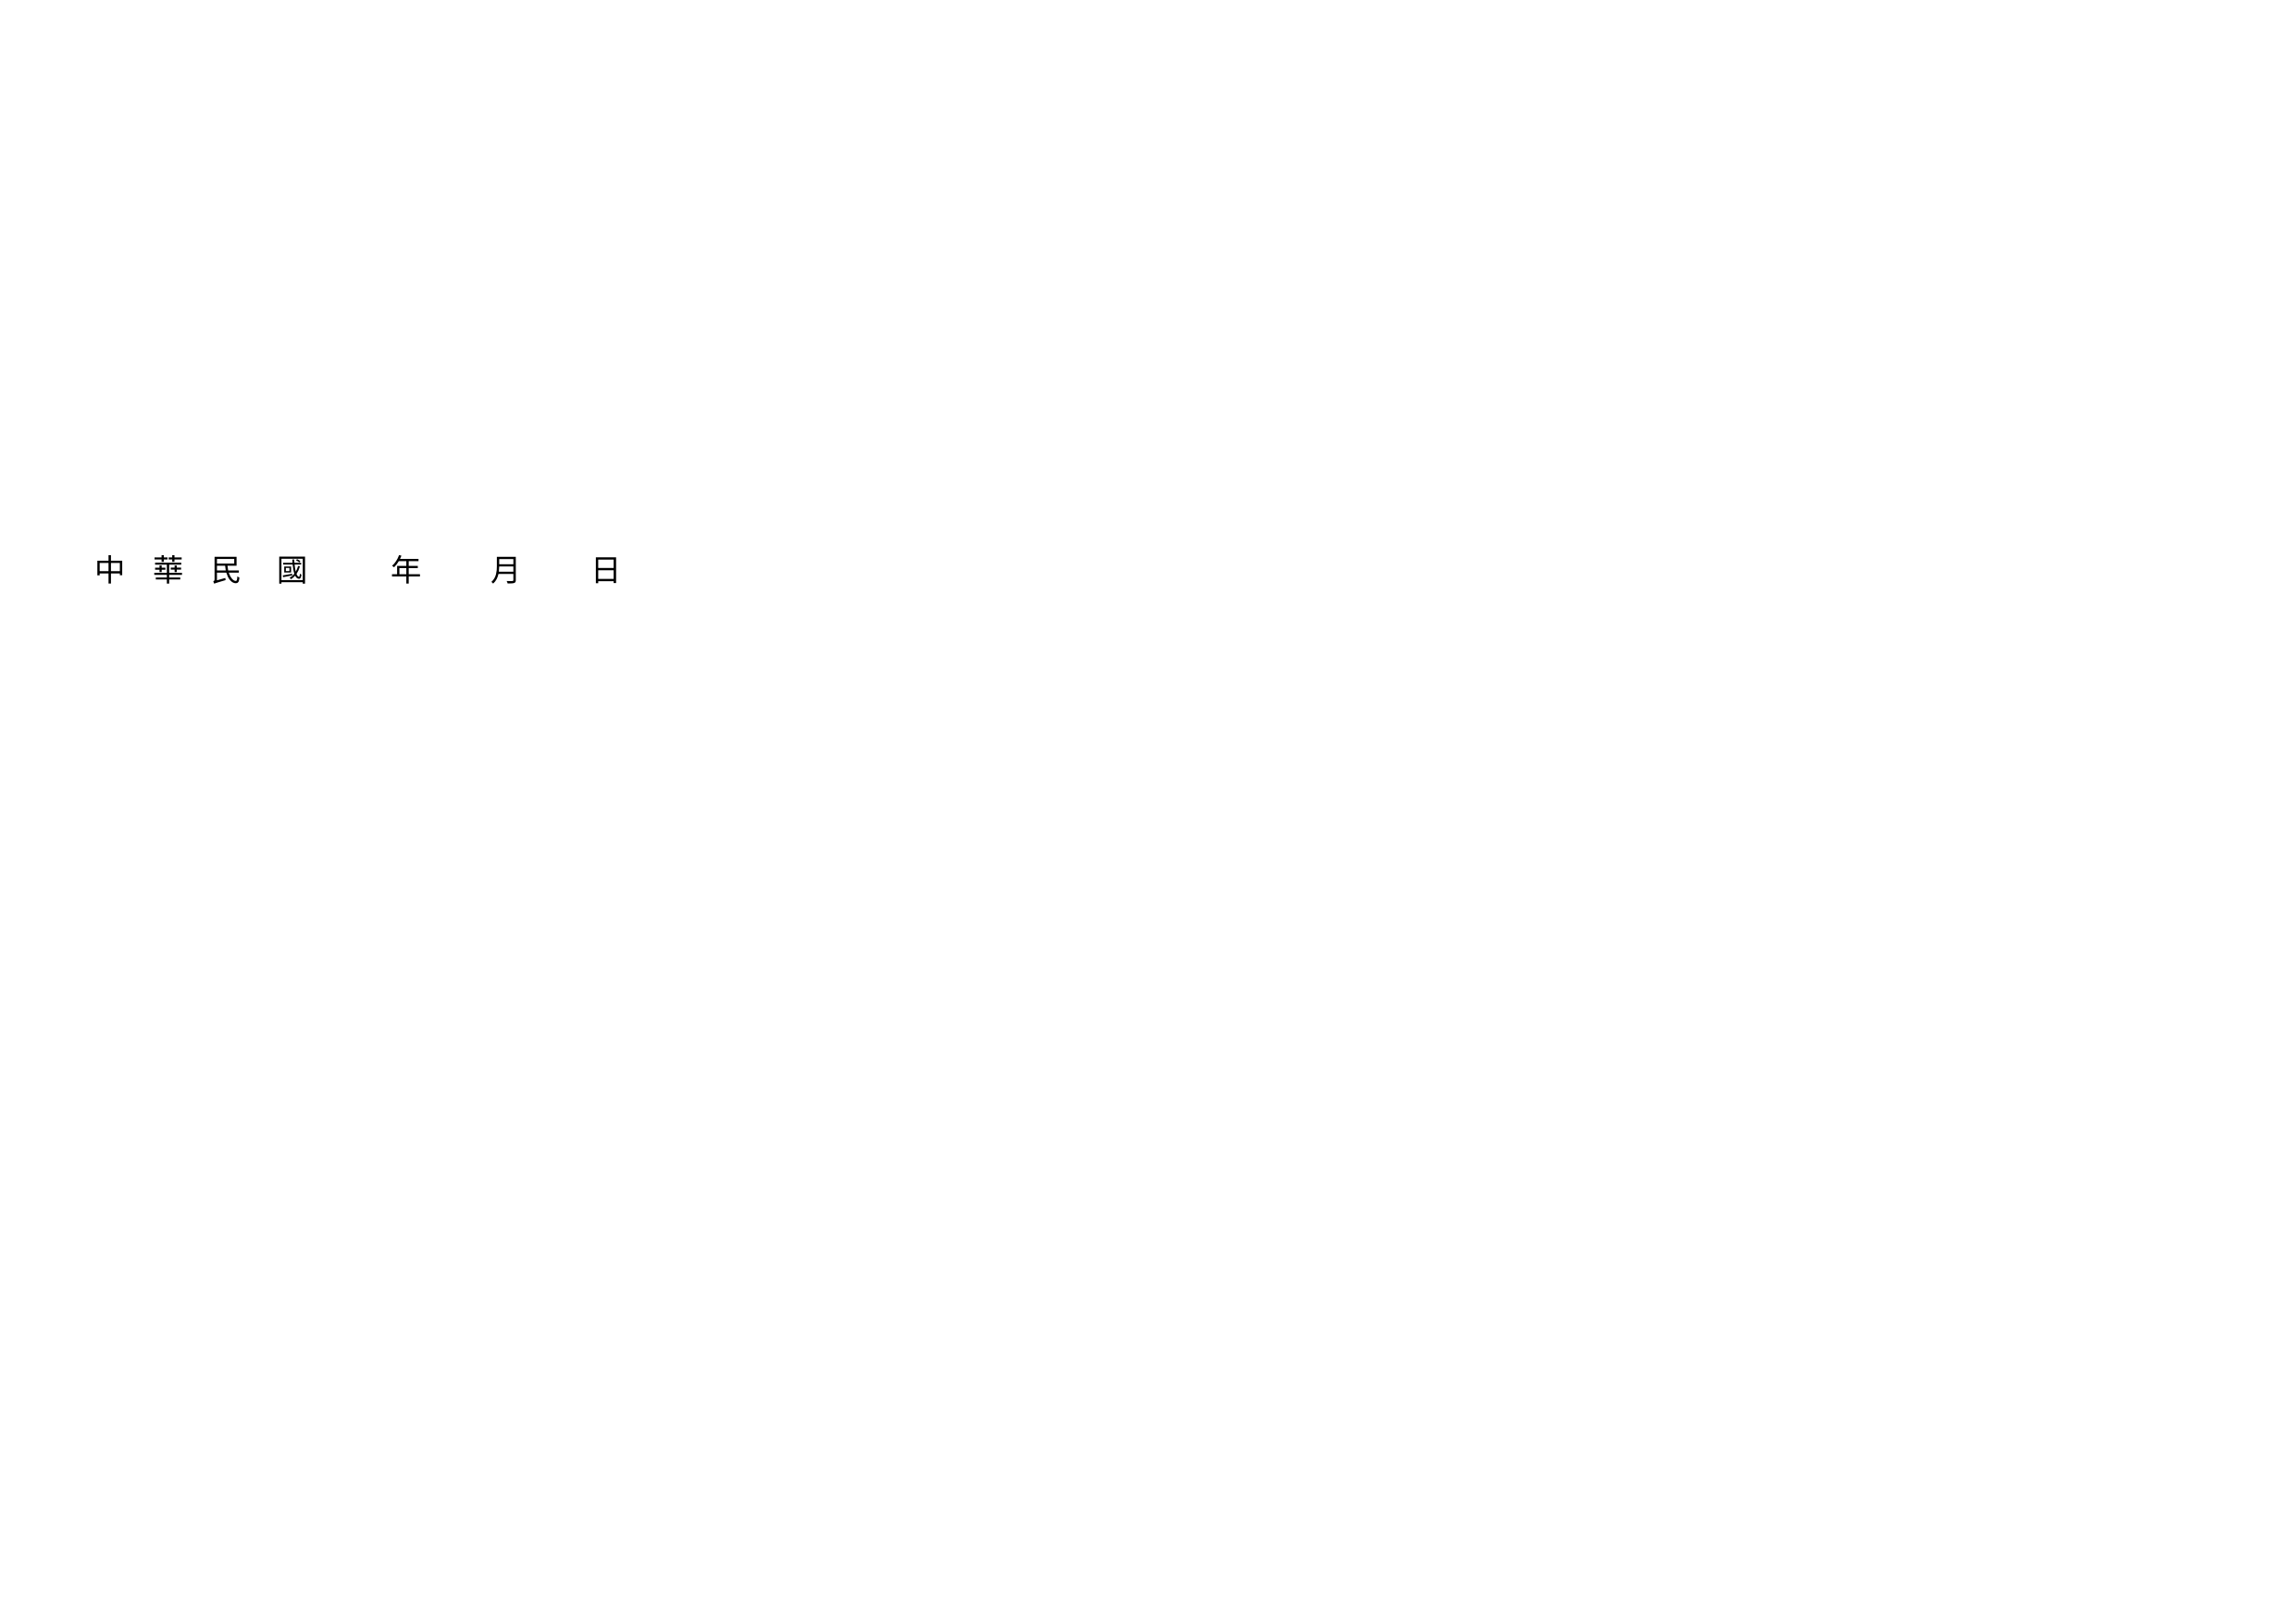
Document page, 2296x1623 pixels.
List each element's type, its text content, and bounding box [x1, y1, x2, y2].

text 中 華 民 國 年 月 日 [55, 534, 1127, 603]
